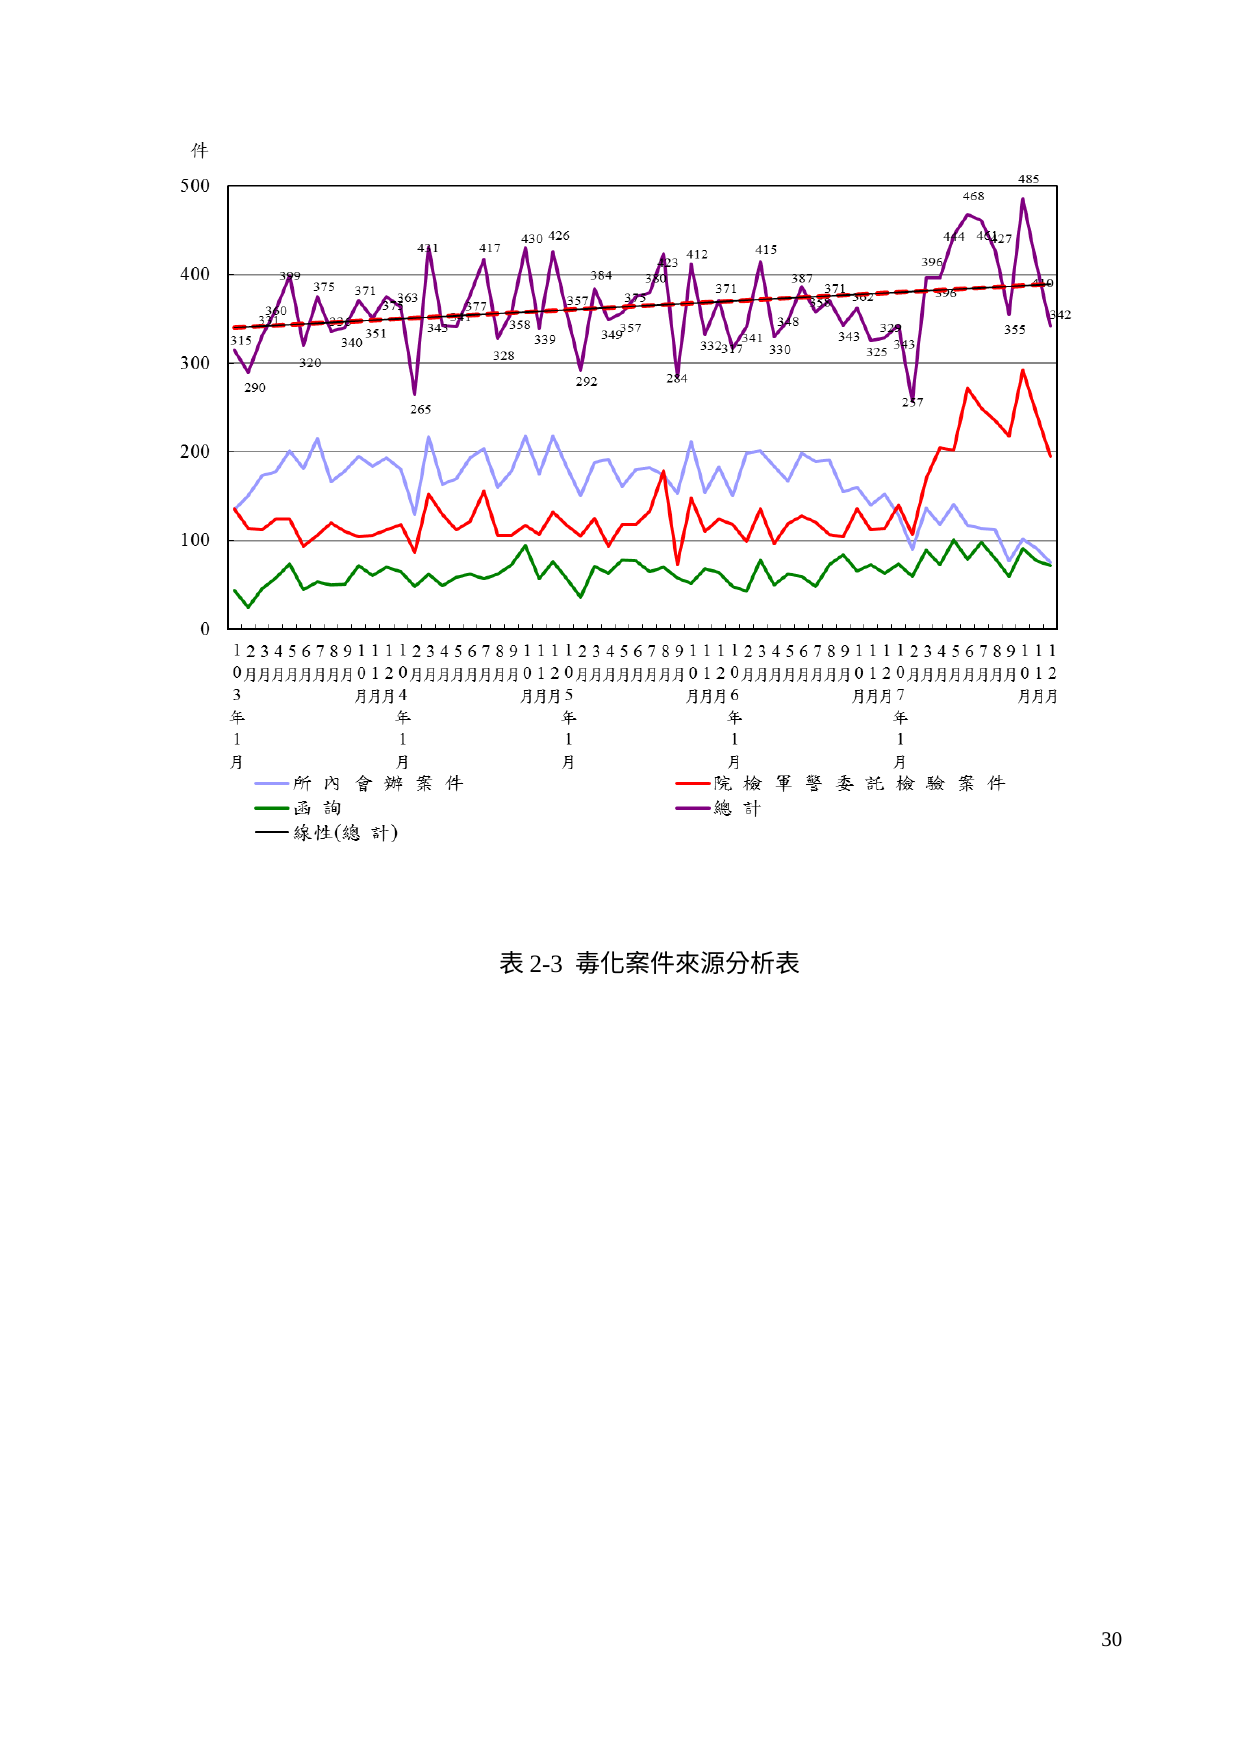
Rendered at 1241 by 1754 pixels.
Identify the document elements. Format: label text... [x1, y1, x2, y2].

text 表2-3 毒化案件來源分析表 [177, 920, 1122, 983]
